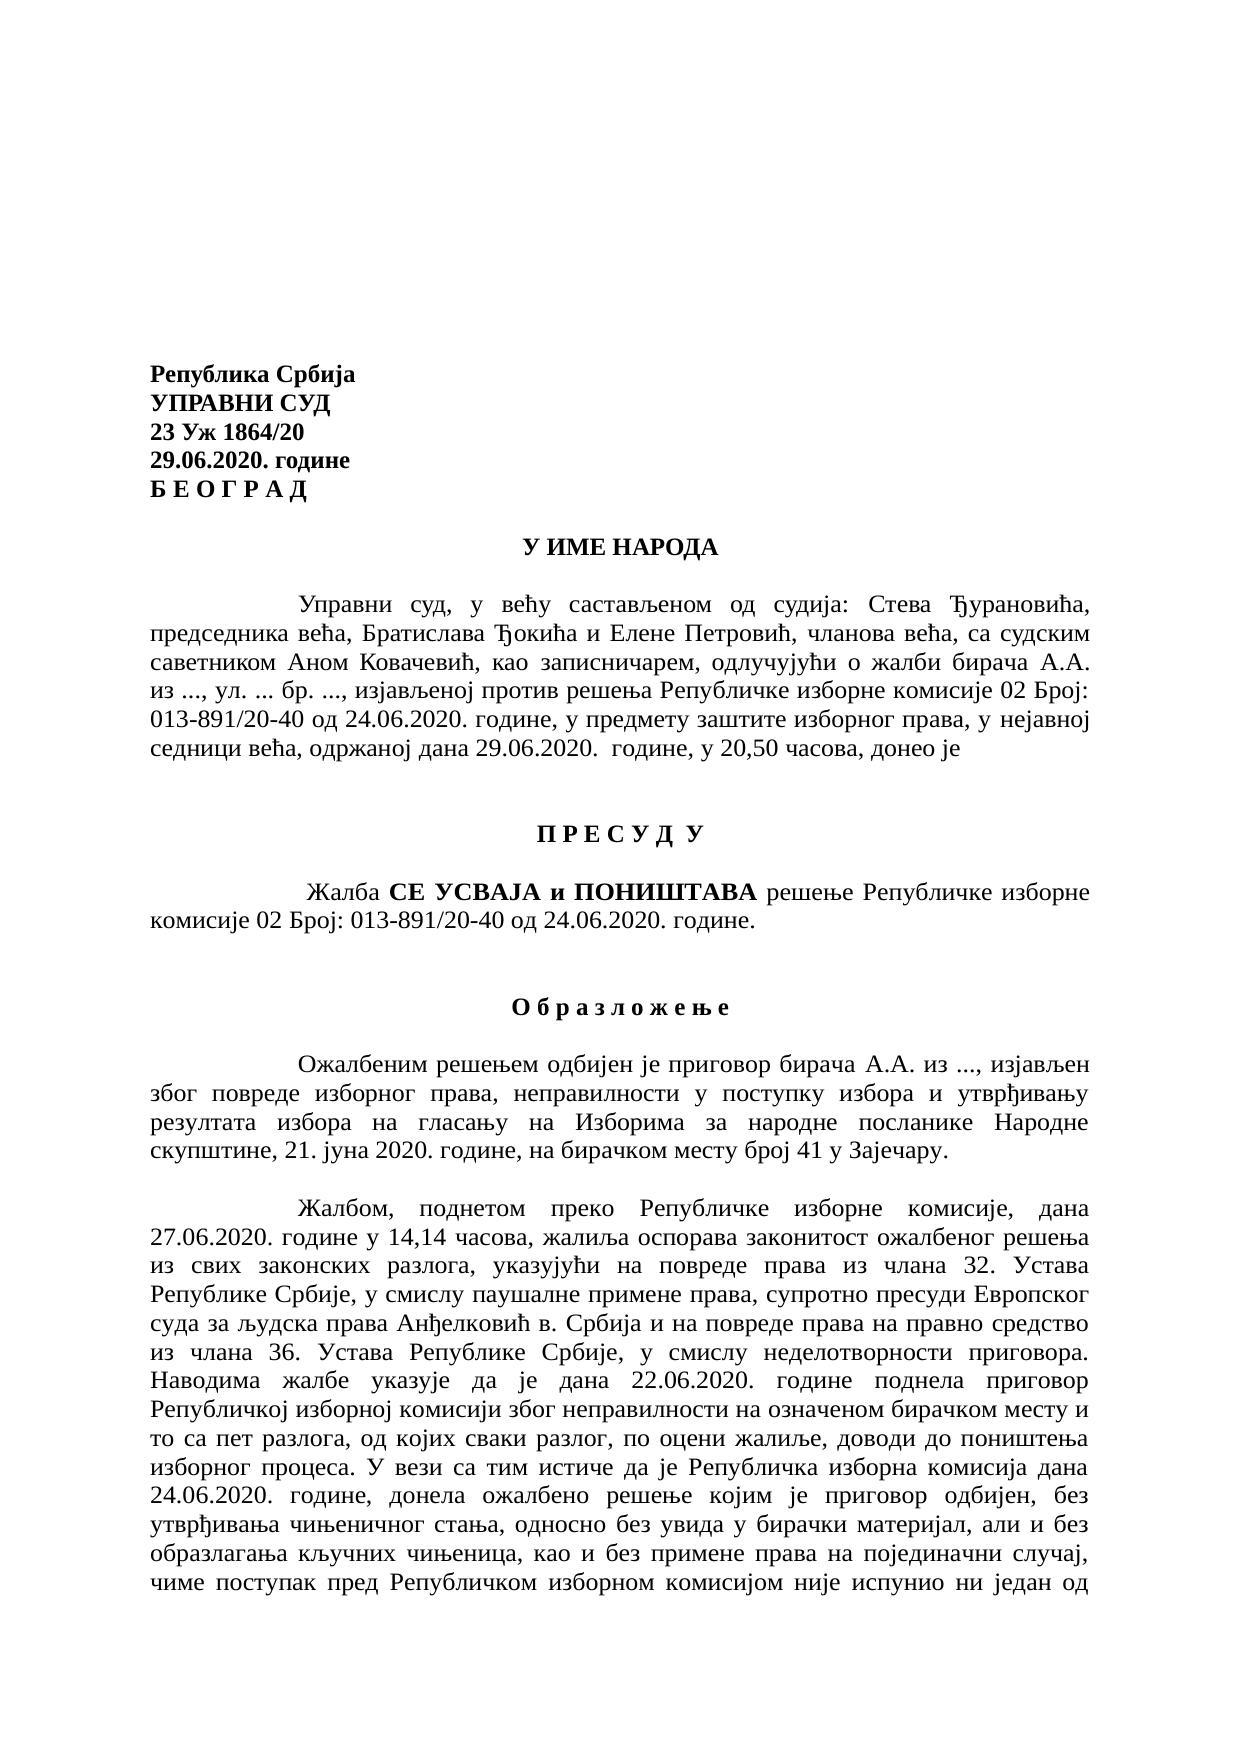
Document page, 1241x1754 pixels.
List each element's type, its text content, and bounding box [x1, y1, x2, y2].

text УПРАВНИ СУД [150, 388, 1090, 417]
text Ожалбеним решењем одбијен је приговор бирача А.А. из ..., изјављен због повреде изборног права, неправилности у поступку избора и утврђивању резултата избора на гласању на Изборима за народне посланике Народне скупштине, 21. јуна 2020. године, на бирачком месту број 41 у Зајечару. [150, 1049, 1090, 1164]
text Жалбом, поднетом преко Републичке изборне комисије, дана 27.06.2020. године у 14,14 часова, жалиља оспорава законитост ожалбеног решења из свих законских разлога, указујући на повреде права из члана 32. Устава Републике Србије, у смислу паушалне примене права, супротно пресуди Европског суда за људска права Анђелковић в. Србија и на повреде права на правно средство из члана 36. Устава Републике Србије, у смислу неделотворности приговора. Наводима жалбе указује да је дана 22.06.2020. године поднела приговор Републичкој изборној комисији због неправилности на означеном бирачком месту и то са пет разлога, од којих сваки разлог, по оцени жалиље, доводи до поништења изборног процеса. У вези са тим истиче да је Републичка изборна комисија дана 24.06.2020. године, донела ожалбено решење којим је приговор одбијен, без утврђивања чињеничног стања, односно без увида у бирачки материјал, али и без образлагања кључних чињеница, као и без примене права на појединачни случај, чиме поступак пред Републичком изборном комисијом није испунио ни један од [150, 1193, 1090, 1595]
text Жалба СЕ УСВАЈА и ПОНИШТАВА решење Републичке изборне комисије 02 Број: 013-891/20-40 од 24.06.2020. године. [150, 877, 1090, 934]
text 23 Уж 1864/20 [150, 417, 1090, 445]
text О б р а з л о ж е њ е [150, 992, 1090, 1020]
text У ИМЕ НАРОДА [150, 532, 1090, 560]
text Управни суд, у већу састављеном од судија: Стева Ђурановића, председника већа, Братислава Ђокића и Елене Петровић, чланова већа, са судским саветником Аном Ковачевић, као записничарем, одлучујући о жалби бирача А.А. из ..., ул. ... бр. ..., изјављеној против решења Републичке изборне комисије 02 Број: 013-891/20-40 од 24.06.2020. године, у предмету заштите изборног права, у нејавној седници већа, одржаној дана 29.06.2020. године, у 20,50 часова, донео је [150, 589, 1090, 762]
text 29.06.2020. године [150, 445, 1090, 474]
text П Р Е С У Д У [150, 819, 1090, 848]
text Република Србија [150, 148, 1090, 388]
text Б Е О Г Р А Д [150, 474, 1090, 503]
